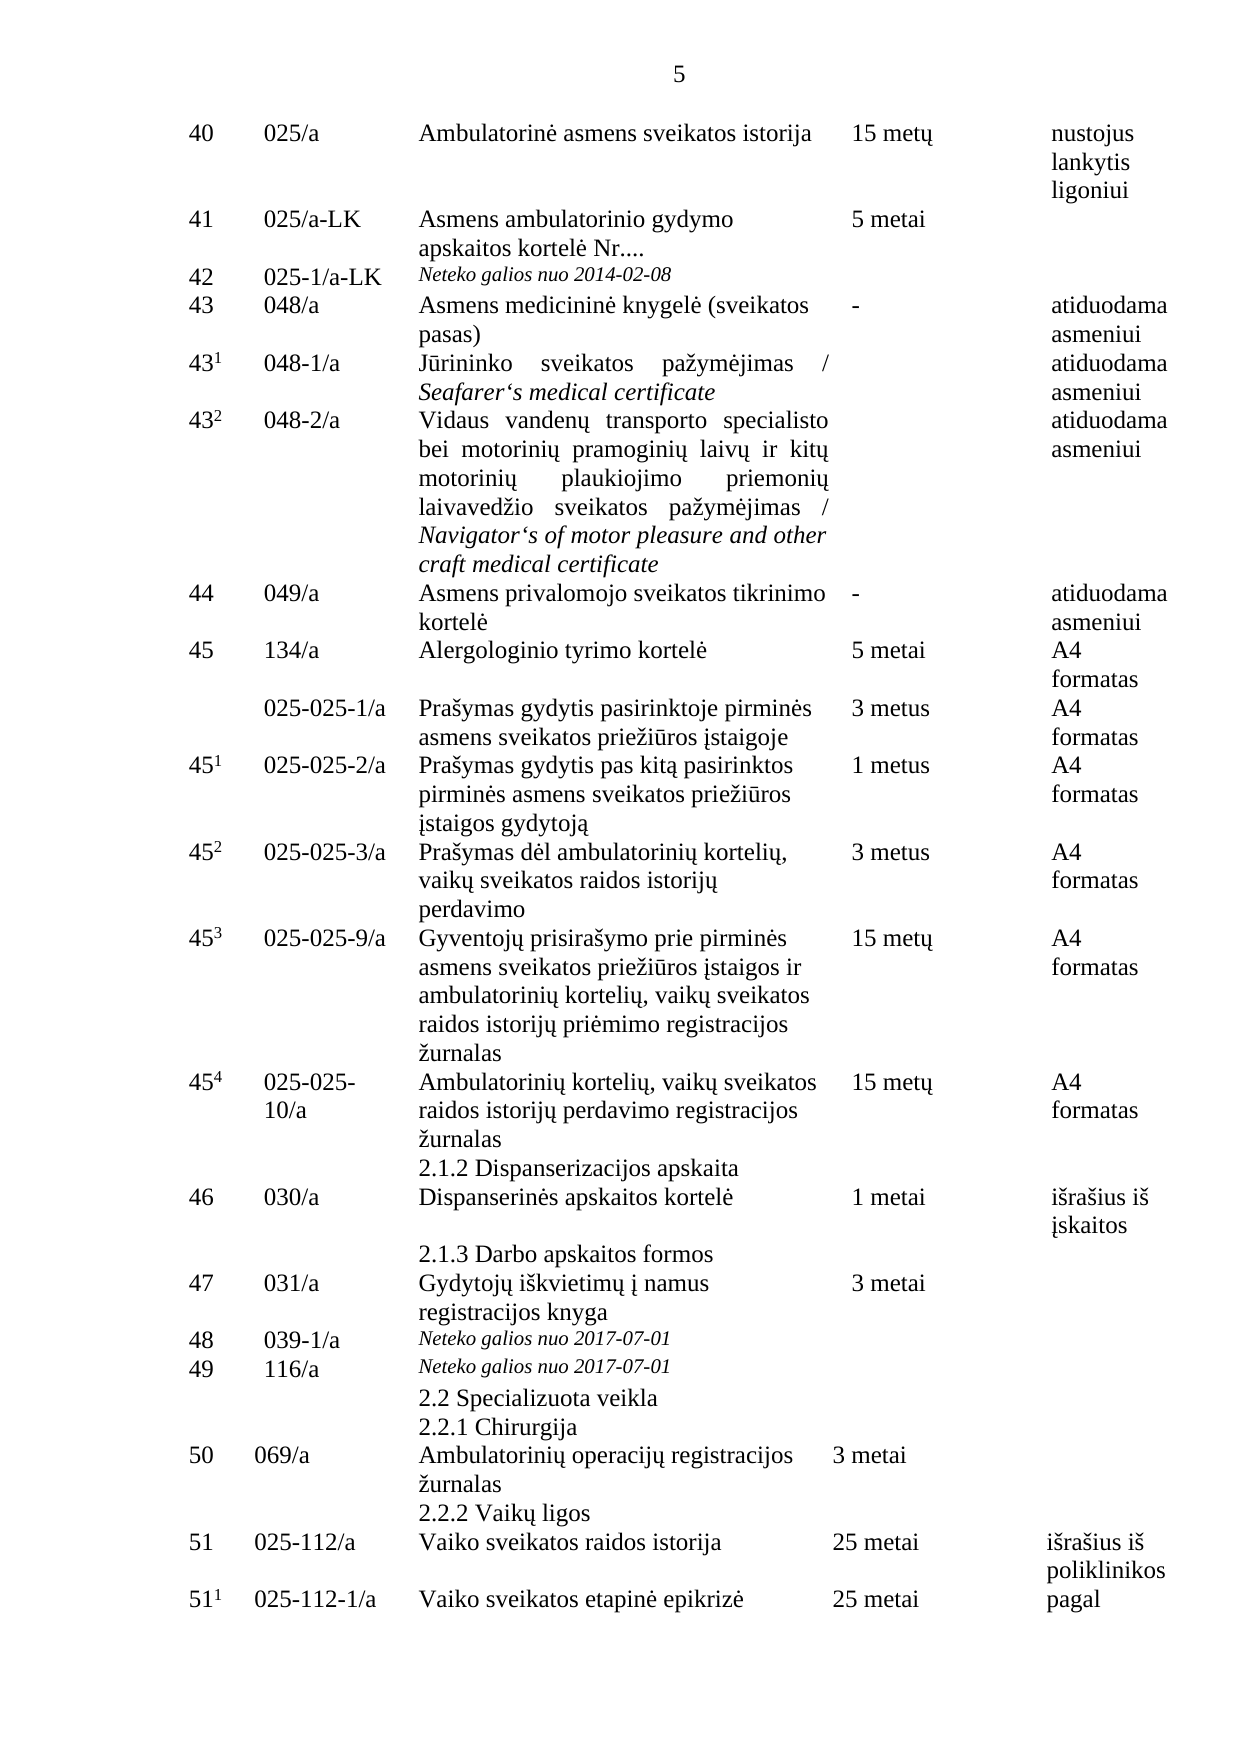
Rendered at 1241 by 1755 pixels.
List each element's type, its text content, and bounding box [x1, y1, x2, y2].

table_cell [253, 1239, 407, 1268]
table_cell išrašius iš įskaitos [1040, 1182, 1181, 1239]
table_cell [840, 1153, 1040, 1182]
table_cell 50 [177, 1441, 243, 1498]
table_cell 15 metų [840, 118, 1040, 204]
table_cell atiduodama asmeniui [1040, 291, 1181, 348]
table_cell 45 [177, 636, 252, 693]
table_cell 030/a [253, 1182, 407, 1239]
table_cell 3 metus [840, 693, 1040, 751]
table_cell 454 [177, 1067, 252, 1153]
table_cell 453 [177, 923, 252, 1067]
table_cell 069/a [243, 1441, 407, 1498]
table_cell [1040, 1153, 1181, 1182]
table_cell A4 formatas [1040, 636, 1181, 693]
table_cell [840, 1354, 1040, 1383]
table_cell atiduodama asmeniui [1040, 406, 1181, 578]
table_cell [1040, 1268, 1181, 1326]
table_cell 25 metai [821, 1584, 1035, 1613]
table_cell [1040, 1326, 1181, 1354]
table_cell 039-1/a [253, 1326, 407, 1354]
table_cell 5 metai [840, 204, 1040, 262]
table_cell Prašymas gydytis pasirinktoje pirminės asmens sveikatos priežiūros įstaigoje [407, 693, 840, 751]
table_cell 432 [177, 406, 252, 578]
table_cell 431 [177, 348, 252, 406]
table_cell 025-025-9/a [253, 923, 407, 1067]
table_cell Dispanserinės apskaitos kortelė [407, 1182, 840, 1239]
table_cell 134/a [253, 636, 407, 693]
table_cell [177, 1498, 243, 1527]
table_cell Asmens medicininė knygelė (sveikatos pasas) [407, 291, 840, 348]
table_cell [1035, 1498, 1181, 1527]
table_cell 46 [177, 1182, 252, 1239]
table_cell 49 [177, 1354, 252, 1383]
table_cell [821, 1412, 1035, 1441]
table_cell 44 [177, 578, 252, 636]
table_cell išrašius iš poliklinikos [1035, 1527, 1181, 1584]
table_cell 031/a [253, 1268, 407, 1326]
table_cell 2.1.2 Dispanserizacijos apskaita [407, 1153, 840, 1182]
table_cell 025-025-10/a [253, 1067, 407, 1153]
table_cell 41 [177, 204, 252, 262]
table_cell Jūrininko sveikatos pažymėjimas / Seafarer‘s medical certificate [407, 348, 840, 406]
table_cell 451 [177, 751, 252, 837]
table_cell [253, 1153, 407, 1182]
table_cell [1035, 1412, 1181, 1441]
table_cell 2.1.3 Darbo apskaitos formos [407, 1239, 840, 1268]
table_cell Vaiko sveikatos raidos istorija [407, 1527, 821, 1584]
table_cell Asmens ambulatorinio gydymo apskaitos kortelė Nr.... [407, 204, 840, 262]
table_cell [840, 1326, 1040, 1354]
table_cell Neteko galios nuo 2017-07-01 [407, 1326, 840, 1354]
table_cell Gydytojų iškvietimų į namus registracijos knyga [407, 1268, 840, 1326]
table_cell [1040, 1239, 1181, 1268]
table_cell 025/a-LK [253, 204, 407, 262]
table_cell 51 [177, 1527, 243, 1584]
table_cell 42 [177, 262, 252, 291]
table_cell 048-1/a [253, 348, 407, 406]
table_cell 3 metai [821, 1441, 1035, 1498]
table_cell 025-025-3/a [253, 837, 407, 923]
table_cell Neteko galios nuo 2017-07-01 [407, 1354, 840, 1383]
table_cell [840, 406, 1040, 578]
table_cell 049/a [253, 578, 407, 636]
table_cell 025/a [253, 118, 407, 204]
table_cell A4 formatas [1040, 923, 1181, 1067]
table_cell 15 metų [840, 923, 1040, 1067]
table_cell 15 metų [840, 1067, 1040, 1153]
table_cell Alergologinio tyrimo kortelė [407, 636, 840, 693]
table_cell 511 [177, 1584, 243, 1613]
table_cell [177, 693, 252, 751]
table_cell 1 metai [840, 1182, 1040, 1239]
table_cell - [840, 578, 1040, 636]
table_cell [840, 1239, 1040, 1268]
table_cell 3 metus [840, 837, 1040, 923]
table_cell Asmens privalomojo sveikatos tikrinimo kortelė [407, 578, 840, 636]
table_cell 025-1/a-LK [253, 262, 407, 291]
table_cell Neteko galios nuo 2014-02-08 [407, 262, 840, 291]
table_cell 3 metai [840, 1268, 1040, 1326]
table_cell 116/a [253, 1354, 407, 1383]
table_cell [1040, 204, 1181, 262]
table_cell atiduodama asmeniui [1040, 578, 1181, 636]
table_cell [1040, 262, 1181, 291]
table_cell [177, 1383, 243, 1412]
table_cell 048-2/a [253, 406, 407, 578]
table_cell 048/a [253, 291, 407, 348]
table_cell Prašymas gydytis pas kitą pasirinktos pirminės asmens sveikatos priežiūros įstaigos gydytoją [407, 751, 840, 837]
table_cell 025-025-1/a [253, 693, 407, 751]
table_cell Ambulatorinių kortelių, vaikų sveikatos raidos istorijų perdavimo registracijos žurnalas [407, 1067, 840, 1153]
table_cell 2.2.2 Vaikų ligos [407, 1498, 821, 1527]
table_cell 43 [177, 291, 252, 348]
table_cell Vaiko sveikatos etapinė epikrizė [407, 1584, 821, 1613]
table_cell Prašymas dėl ambulatorinių kortelių, vaikų sveikatos raidos istorijų perdavimo [407, 837, 840, 923]
table_cell Gyventojų prisirašymo prie pirminės asmens sveikatos priežiūros įstaigos ir ambulatorinių kortelių, vaikų sveikatos raidos istorijų priėmimo registracijos žurnalas [407, 923, 840, 1067]
table_cell 2.2.1 Chirurgija [407, 1412, 821, 1441]
table_cell Ambulatorinių operacijų registracijos žurnalas [407, 1441, 821, 1498]
table_cell 5 metai [840, 636, 1040, 693]
table_cell 40 [177, 118, 252, 204]
table_cell Vidaus vandenų transporto specialisto bei motorinių pramoginių laivų ir kitų motorinių plaukiojimo priemonių laivavedžio sveikatos pažymėjimas / Navigator‘s of motor pleasure and other craft medical certificate [407, 406, 840, 578]
table_cell 025-025-2/a [253, 751, 407, 837]
table_cell 25 metai [821, 1527, 1035, 1584]
table_cell atiduodama asmeniui [1040, 348, 1181, 406]
table_cell A4 formatas [1040, 1067, 1181, 1153]
table_cell [1035, 1383, 1181, 1412]
table_cell 47 [177, 1268, 252, 1326]
table_cell 48 [177, 1326, 252, 1354]
table_cell A4 formatas [1040, 751, 1181, 837]
table_cell [177, 1153, 252, 1182]
table_cell Ambulatorinė asmens sveikatos istorija [407, 118, 840, 204]
table_cell [243, 1383, 407, 1412]
table_cell [1035, 1441, 1181, 1498]
table_cell A4 formatas [1040, 837, 1181, 923]
table_cell [821, 1498, 1035, 1527]
table_cell [243, 1412, 407, 1441]
table_cell [177, 1239, 252, 1268]
table_cell - [840, 291, 1040, 348]
table_cell A4 formatas [1040, 693, 1181, 751]
table_cell [840, 348, 1040, 406]
table_cell nustojus lankytis ligoniui [1040, 118, 1181, 204]
table_cell [177, 1412, 243, 1441]
table_cell [1040, 1354, 1181, 1383]
table_cell 1 metus [840, 751, 1040, 837]
table_cell [243, 1498, 407, 1527]
table_cell 452 [177, 837, 252, 923]
table_cell [840, 262, 1040, 291]
table_cell 025-112/a [243, 1527, 407, 1584]
table_cell 2.2 Specializuota veikla [407, 1383, 821, 1412]
table_cell 025-112-1/a [243, 1584, 407, 1613]
table_cell [821, 1383, 1035, 1412]
table_cell pagal [1035, 1584, 1181, 1613]
